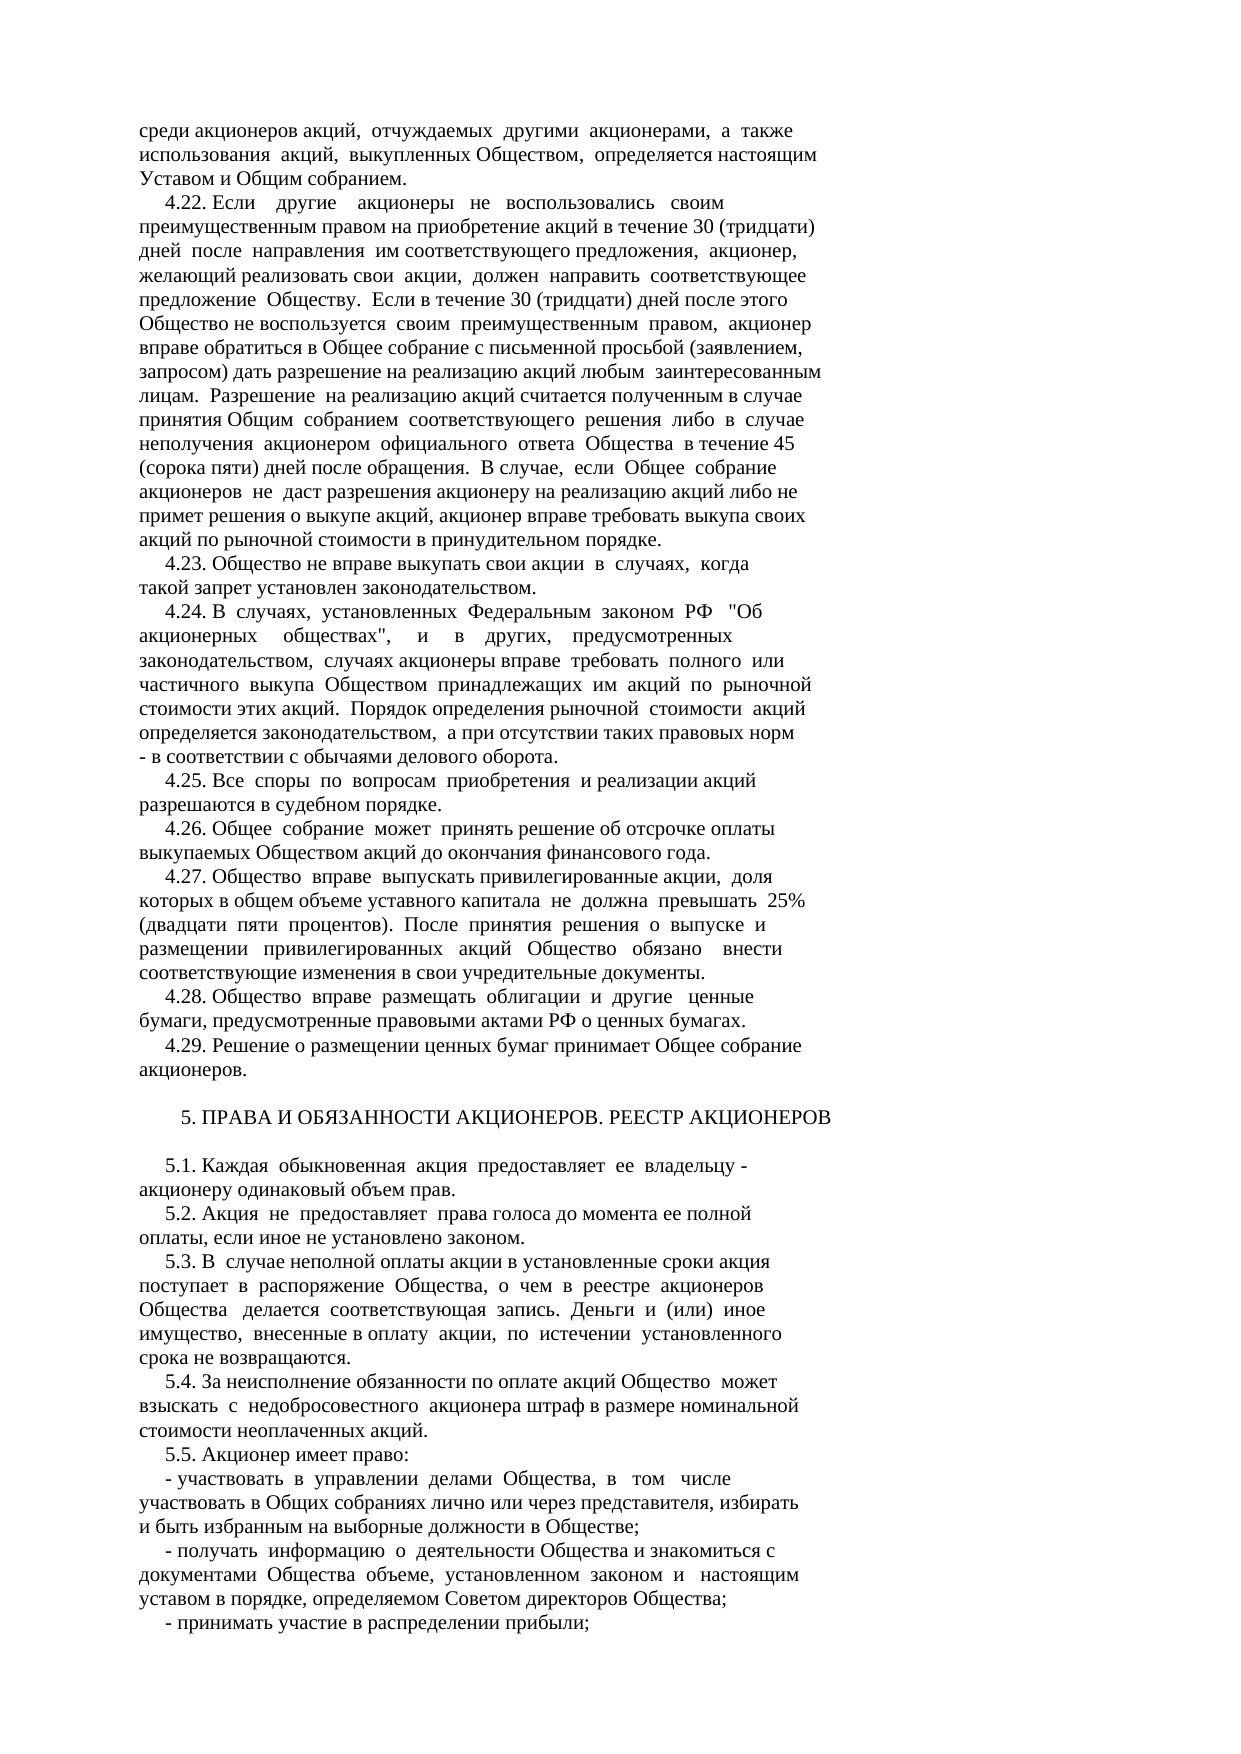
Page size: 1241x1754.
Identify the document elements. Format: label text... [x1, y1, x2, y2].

text среди акционеров акций, отчуждаемых другими акционерами, а также [118, 118, 1122, 142]
text размещении привилегированных акций Общество обязано внести [118, 936, 1122, 960]
text преимущественным правом на приобретение акций в течение 30 (тридцати) [118, 214, 1122, 238]
text акционеров не даст разрешения акционеру на реализацию акций либо не [118, 479, 1122, 503]
text стоимости этих акций. Порядок определения рыночной стоимости акций [118, 696, 1122, 720]
text (двадцати пяти процентов). После принятия решения о выпуске и [118, 912, 1122, 936]
text акционерных обществах", и в других, предусмотренных [118, 623, 1122, 647]
text и быть избранным на выборные должности в Обществе; [118, 1514, 1122, 1538]
text взыскать с недобросовестного акционера штраф в размере номинальной [118, 1393, 1122, 1417]
text Уставом и Общим собранием. [118, 166, 1122, 190]
text такой запрет установлен законодательством. [118, 575, 1122, 599]
text акционеров. [118, 1057, 1122, 1081]
text бумаги, предусмотренные правовыми актами РФ о ценных бумагах. [118, 1008, 1122, 1032]
text выкупаемых Обществом акций до окончания финансового года. [118, 840, 1122, 864]
text дней после направления им соответствующего предложения, акционер, [118, 238, 1122, 262]
text 5.2. Акция не предоставляет права голоса до момента ее полной [118, 1201, 1122, 1225]
text стоимости неоплаченных акций. [118, 1417, 1122, 1442]
text запросом) дать разрешение на реализацию акций любым заинтересованным [118, 359, 1122, 383]
text - получать информацию о деятельности Общества и знакомиться с [118, 1538, 1122, 1562]
text разрешаются в судебном порядке. [118, 792, 1122, 816]
text использования акций, выкупленных Обществом, определяется настоящим [118, 142, 1122, 166]
text 4.25. Все споры по вопросам приобретения и реализации акций [118, 768, 1122, 792]
text 4.22. Если другие акционеры не воспользовались своим [118, 190, 1122, 214]
text соответствующие изменения в свои учредительные документы. [118, 960, 1122, 984]
text которых в общем объеме уставного капитала не должна превышать 25% [118, 888, 1122, 912]
text законодательством, случаях акционеры вправе требовать полного или [118, 647, 1122, 672]
text 4.24. В случаях, установленных Федеральным законом РФ "Об [118, 599, 1122, 623]
text частичного выкупа Обществом принадлежащих им акций по рыночной [118, 672, 1122, 696]
text 5.4. За неисполнение обязанности по оплате акций Общество может [118, 1369, 1122, 1393]
text 5. ПРАВА И ОБЯЗАННОСТИ АКЦИОНЕРОВ. РЕЕСТР АКЦИОНЕРОВ [118, 1105, 1122, 1129]
text - принимать участие в распределении прибыли; [118, 1610, 1122, 1634]
text 4.26. Общее собрание может принять решение об отсрочке оплаты [118, 816, 1122, 840]
text 4.23. Общество не вправе выкупать свои акции в случаях, когда [118, 551, 1122, 575]
text 4.27. Общество вправе выпускать привилегированные акции, доля [118, 864, 1122, 888]
text 4.29. Решение о размещении ценных бумаг принимает Общее собрание [118, 1032, 1122, 1057]
text участвовать в Общих собраниях лично или через представителя, избирать [118, 1490, 1122, 1514]
text 5.3. В случае неполной оплаты акции в установленные сроки акция [118, 1249, 1122, 1273]
text срока не возвращаются. [118, 1345, 1122, 1369]
text предложение Обществу. Если в течение 30 (тридцати) дней после этого [118, 287, 1122, 311]
text лицам. Разрешение на реализацию акций считается полученным в случае [118, 383, 1122, 407]
text уставом в порядке, определяемом Советом директоров Общества; [118, 1586, 1122, 1610]
text - в соответствии с обычаями делового оборота. [118, 744, 1122, 768]
text оплаты, если иное не установлено законом. [118, 1225, 1122, 1249]
text акционеру одинаковый объем прав. [118, 1177, 1122, 1201]
text желающий реализовать свои акции, должен направить соответствующее [118, 262, 1122, 287]
text документами Общества объеме, установленном законом и настоящим [118, 1562, 1122, 1586]
text имущество, внесенные в оплату акции, по истечении установленного [118, 1321, 1122, 1345]
text 5.5. Акционер имеет право: [118, 1442, 1122, 1466]
text 4.28. Общество вправе размещать облигации и другие ценные [118, 984, 1122, 1008]
text поступает в распоряжение Общества, о чем в реестре акционеров [118, 1273, 1122, 1297]
text определяется законодательством, а при отсутствии таких правовых норм [118, 720, 1122, 744]
text вправе обратиться в Общее собрание с письменной просьбой (заявлением, [118, 335, 1122, 359]
text 5.1. Каждая обыкновенная акция предоставляет ее владельцу - [118, 1153, 1122, 1177]
text Общество не воспользуется своим преимущественным правом, акционер [118, 311, 1122, 335]
text (сорока пяти) дней после обращения. В случае, если Общее собрание [118, 455, 1122, 479]
text Общества делается соответствующая запись. Деньги и (или) иное [118, 1297, 1122, 1321]
text неполучения акционером официального ответа Общества в течение 45 [118, 431, 1122, 455]
text акций по рыночной стоимости в принудительном порядке. [118, 527, 1122, 551]
text - участвовать в управлении делами Общества, в том числе [118, 1466, 1122, 1490]
text принятия Общим собранием соответствующего решения либо в случае [118, 407, 1122, 431]
text примет решения о выкупе акций, акционер вправе требовать выкупа своих [118, 503, 1122, 527]
